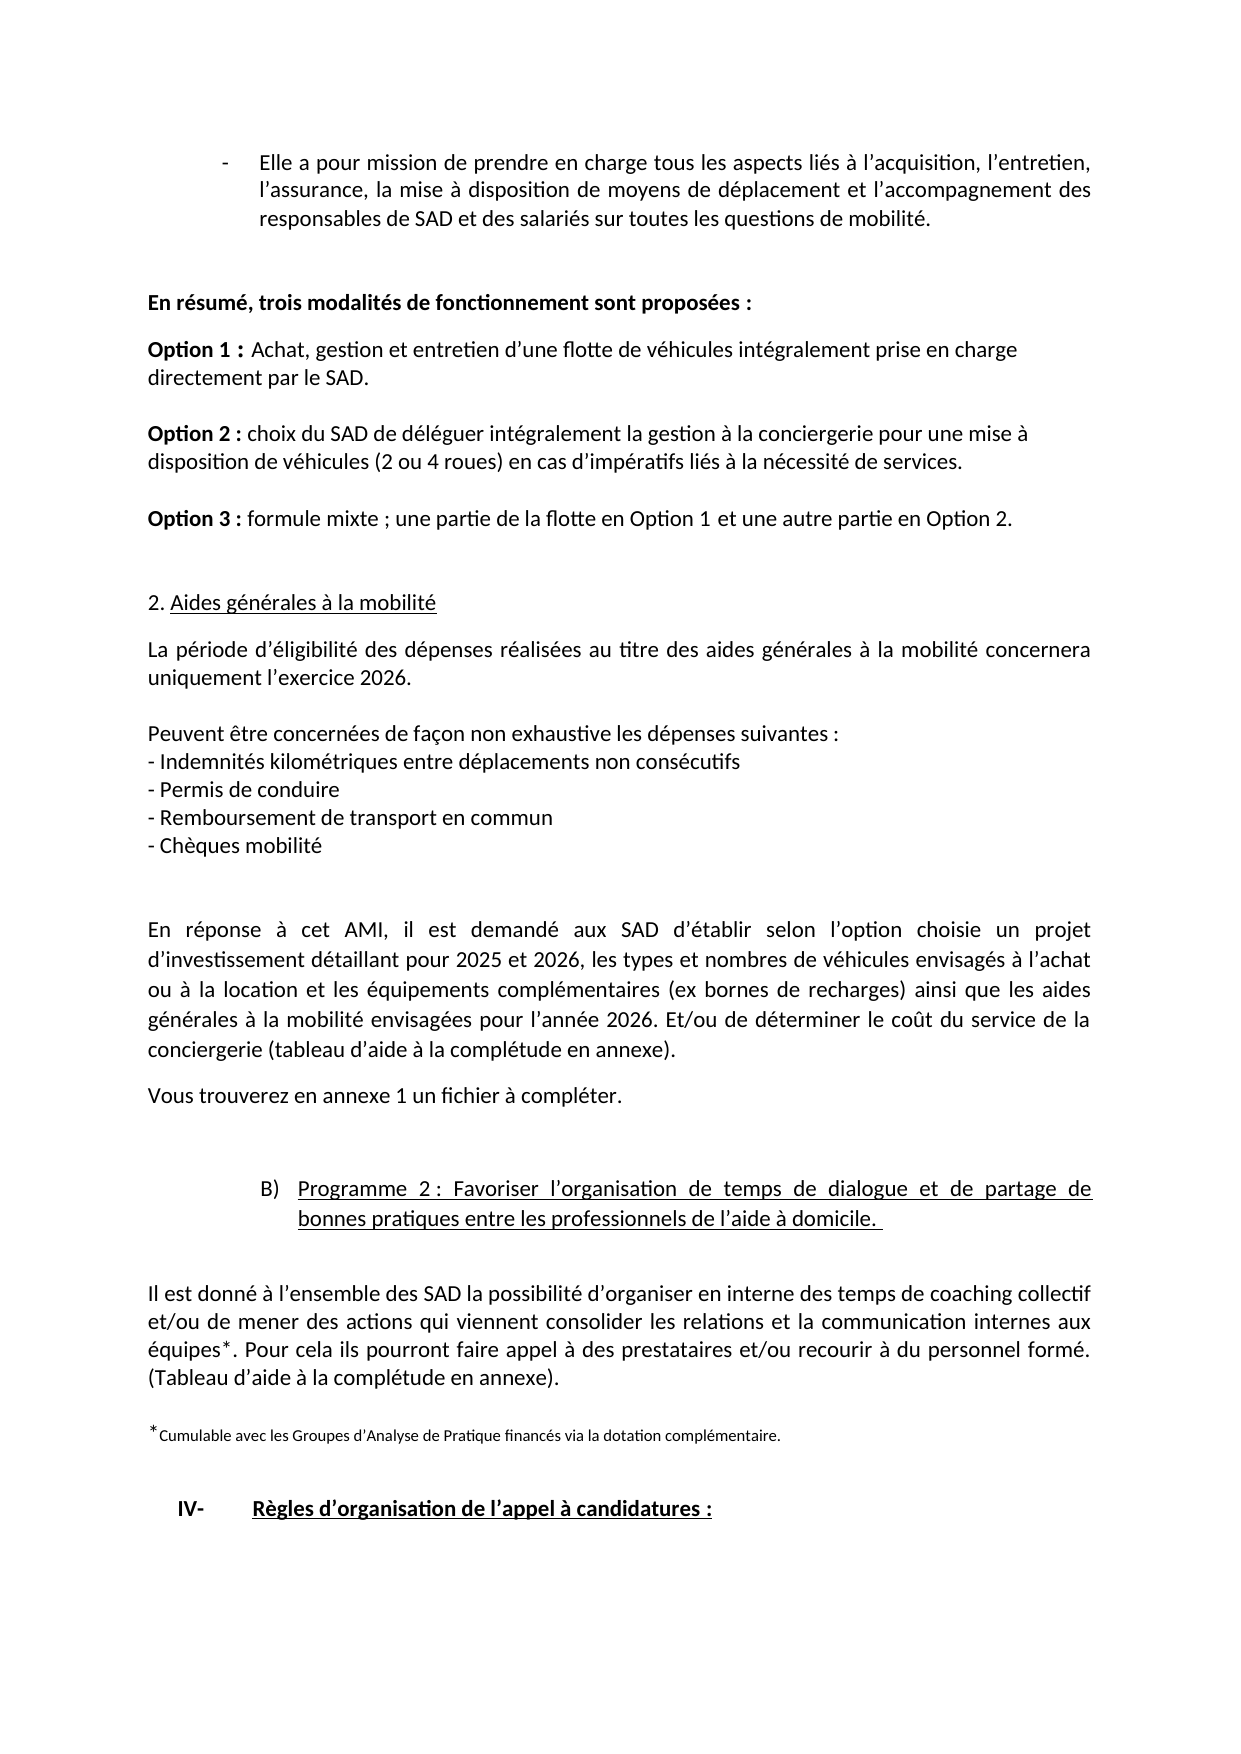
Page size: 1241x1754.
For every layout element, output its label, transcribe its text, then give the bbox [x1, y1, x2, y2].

text 2. Aides générales à la mobilité [148, 588, 1093, 617]
text En résumé, trois modalités de fonctionnement sont proposées : [148, 288, 1093, 316]
text Option 2 : choix du SAD de déléguer intégralement la gestion à la conciergerie pour une mise à disposition de véhicules (2 ou 4 roues) en cas d’impératifs liés à la nécessité de services. [148, 419, 1093, 475]
list Règles d’organisation de l’appel à candidatures : [177, 1494, 1093, 1522]
text Vous trouverez en annexe 1 un fichier à compléter. [148, 1081, 1093, 1109]
text - Permis de conduire [148, 775, 1093, 803]
text Il est donné à l’ensemble des SAD la possibilité d’organiser en interne des temps de coaching collectif et/ou de mener des actions qui viennent consolider les relations et la communication internes aux équipes*. Pour cela ils pourront faire appel à des prestataires et/ou recourir à du personnel formé. (Tableau d’aide à la complétude en annexe). [148, 1279, 1093, 1391]
text Option 1 : Achat, gestion et entretien d’une flotte de véhicules intégralement prise en charge directement par le SAD. [148, 334, 1093, 391]
text La période d’éligibilité des dépenses réalisées au titre des aides générales à la mobilité concernera uniquement l’exercice 2026. [148, 635, 1093, 691]
text *Cumulable avec les Groupes d’Analyse de Pratique financés via la dotation complémentaire. [148, 1419, 1093, 1447]
list Programme 2 : Favoriser l’organisation de temps de dialogue et de partage de bonnes pratiques entre les professionnels de l’aide à domicile. [260, 1174, 1093, 1232]
text Peuvent être concernées de façon non exhaustive les dépenses suivantes : [148, 719, 1093, 747]
text - Chèques mobilité [148, 831, 1093, 859]
list Elle a pour mission de prendre en charge tous les aspects liés à l’acquisition, l’entretien, l’assurance, la mise à disposition de moyens de déplacement et l’accompagnement des responsables de SAD et des salariés sur toutes les questions de mobilité. [222, 148, 1093, 232]
text En réponse à cet AMI, il est demandé aux SAD d’établir selon l’option choisie un projet d’investissement détaillant pour 2025 et 2026, les types et nombres de véhicules envisagés à l’achat ou à la location et les équipements complémentaires (ex bornes de recharges) ainsi que les aides générales à la mobilité envisagées pour l’année 2026. Et/ou de déterminer le coût du service de la conciergerie (tableau d’aide à la complétude en annexe). [148, 915, 1093, 1063]
text - Remboursement de transport en commun [148, 803, 1093, 831]
text Option 3 : formule mixte ; une partie de la flotte en Option 1 et une autre partie en Option 2. [148, 503, 1093, 532]
text - Indemnités kilométriques entre déplacements non consécutifs [148, 747, 1093, 775]
